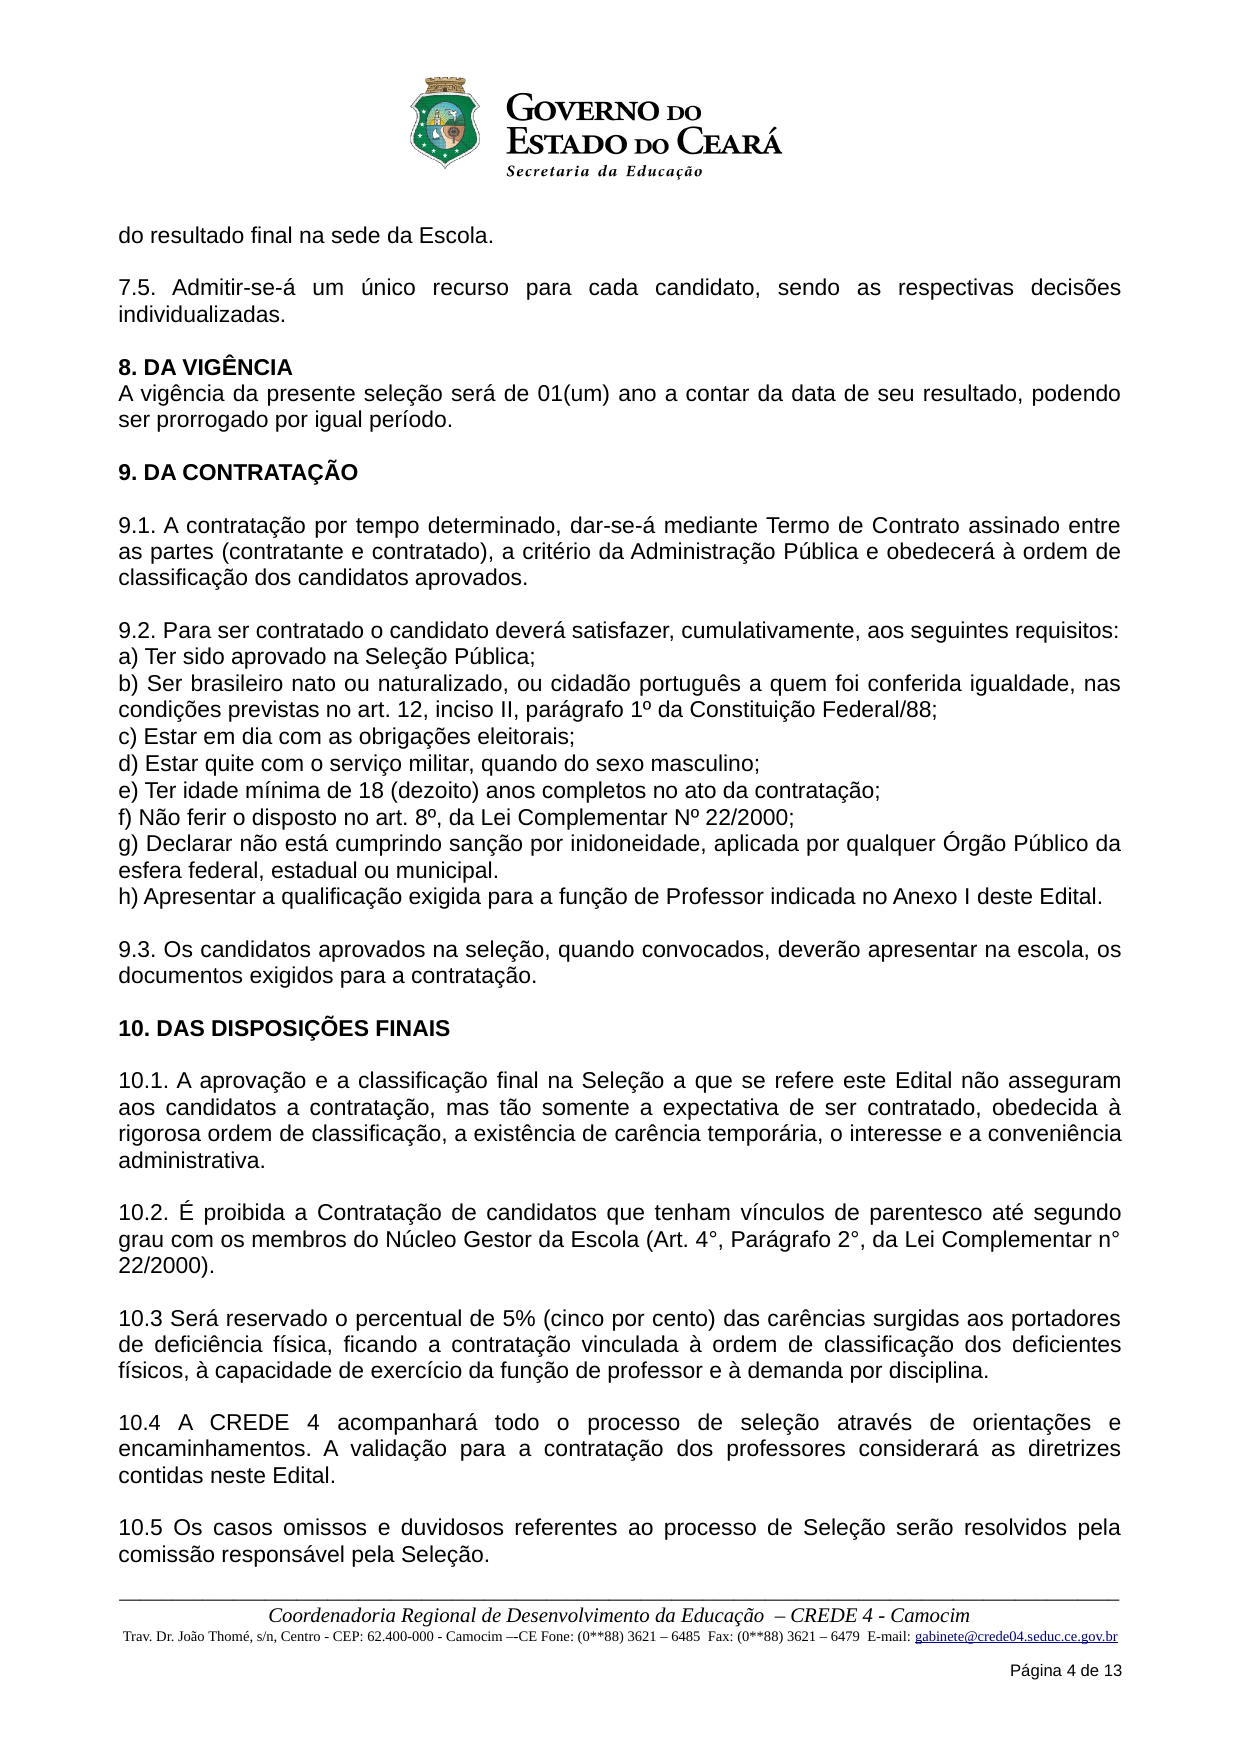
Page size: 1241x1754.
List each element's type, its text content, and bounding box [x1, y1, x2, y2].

text 9.2. Para ser contratado o candidato deverá satisfazer, cumulativamente, aos seguintes requisitos: [118, 617, 1122, 643]
text 10.1. A aprovação e a classificação final na Seleção a que se refere este Edital não asseguram aos candidatos a contratação, mas tão somente a expectativa de ser contratado, obedecida à rigorosa ordem de classificação, a existência de carência temporária, o interesse e a conveniência administrativa. [118, 1067, 1122, 1173]
text b) Ser brasileiro nato ou naturalizado, ou cidadão português a quem foi conferida igualdade, nas condições previstas no art. 12, inciso II, parágrafo 1º da Constituição Federal/88; [118, 670, 1122, 722]
text g) Declarar não está cumprindo sanção por inidoneidade, aplicada por qualquer Órgão Público da esfera federal, estadual ou municipal. [118, 830, 1122, 883]
list 9.1. A contratação por tempo determinado, dar-se-á mediante Termo de Contrato assinado entre as partes (contratante e contratado), a critério da Administração Pública e obedecerá à ordem de classificação dos candidatos aprovados. [118, 512, 1122, 591]
list 10.5 Os casos omissos e duvidosos referentes ao processo de Seleção serão resolvidos pela comissão responsável pela Seleção. [118, 1514, 1122, 1567]
list 9. DA CONTRATAÇÃO [118, 459, 1122, 485]
text do resultado final na sede da Escola. [118, 222, 1122, 248]
text d) Estar quite com o serviço militar, quando do sexo masculino; [118, 750, 1122, 776]
text A vigência da presente seleção será de 01(um) ano a contar da data de seu resultado, podendo ser prorrogado por igual período. [118, 380, 1122, 432]
picture [410, 77, 783, 180]
text 7.5. Admitir-se-á um único recurso para cada candidato, sendo as respectivas decisões individualizadas. [118, 274, 1122, 327]
list 10. DAS DISPOSIÇÕES FINAIS [118, 1015, 1122, 1041]
text e) Ter idade mínima de 18 (dezoito) anos completos no ato da contratação; [118, 777, 1122, 803]
text f) Não ferir o disposto no art. 8º, da Lei Complementar Nº 22/2000; [118, 804, 1122, 830]
text c) Estar em dia com as obrigações eleitorais; [118, 723, 1122, 749]
list 10.4 A CREDE 4 acompanhará todo o processo de seleção através de orientações e encaminhamentos. A validação para a contratação dos professores considerará as diretrizes contidas neste Edital. [118, 1409, 1122, 1488]
text a) Ter sido aprovado na Seleção Pública; [118, 643, 1122, 670]
list 8. DA VIGÊNCIA [118, 353, 1122, 380]
text 9.3. Os candidatos aprovados na seleção, quando convocados, deverão apresentar na escola, os documentos exigidos para a contratação. [118, 936, 1122, 988]
text 10.2. É proibida a Contratação de candidatos que tenham vínculos de parentesco até segundo grau com os membros do Núcleo Gestor da Escola (Art. 4°, Parágrafo 2°, da Lei Complementar n° 22/2000). [118, 1199, 1122, 1278]
text h) Apresentar a qualificação exigida para a função de Professor indicada no Anexo I deste Edital. [118, 883, 1122, 909]
list 10.3 Será reservado o percentual de 5% (cinco por cento) das carências surgidas aos portadores de deficiência física, ficando a contratação vinculada à ordem de classificação dos deficientes físicos, à capacidade de exercício da função de professor e à demanda por disciplina. [118, 1305, 1122, 1384]
